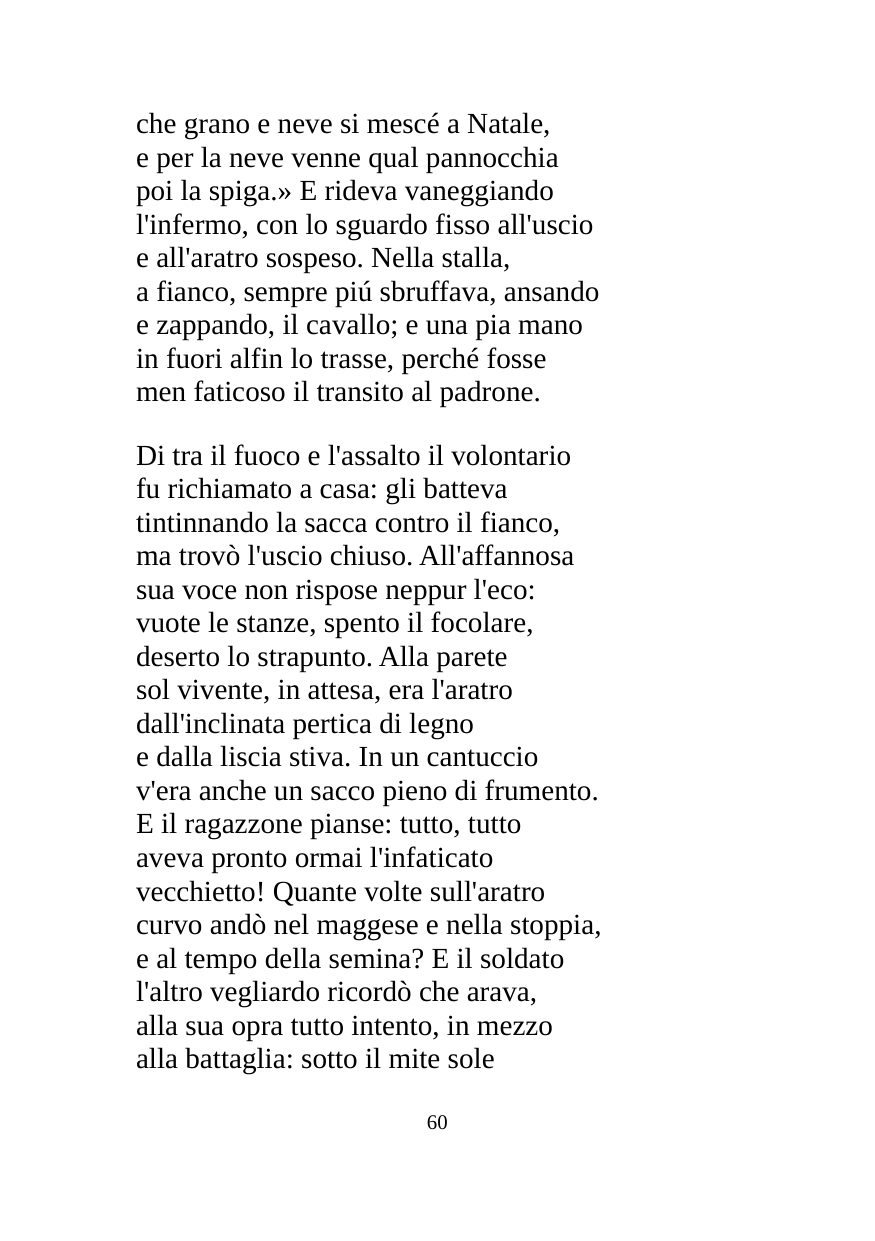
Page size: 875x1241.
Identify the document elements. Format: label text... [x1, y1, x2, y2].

text che grano e neve si mescé a Natale, e per la neve venne qual pannocchia poi la spiga.» E rideva vaneggiando l'infermo, con lo sguardo fisso all'uscio e all'aratro sospeso. Nella stalla, a fianco, sempre piú sbruffava, ansando e zappando, il cavallo; e una pia mano in fuori alfin lo trasse, perché fosse men faticoso il transito al padrone. [136, 106, 768, 408]
text Di tra il fuoco e l'assalto il volontario fu richiamato a casa: gli batteva tintinnando la sacca contro il fianco, ma trovò l'uscio chiuso. All'affannosa sua voce non rispose neppur l'eco: vuote le stanze, spento il focolare, deserto lo strapunto. Alla parete sol vivente, in attesa, era l'aratro dall'inclinata pertica di legno e dalla liscia stiva. In un cantuccio v'era anche un sacco pieno di frumento. E il ragazzone pianse: tutto, tutto aveva pronto ormai l'infaticato vecchietto! Quante volte sull'aratro curvo andò nel maggese e nella stoppia, e al tempo della semina? E il soldato l'altro vegliardo ricordò che arava, alla sua opra tutto intento, in mezzo alla battaglia: sotto il mite sole [136, 438, 768, 1075]
